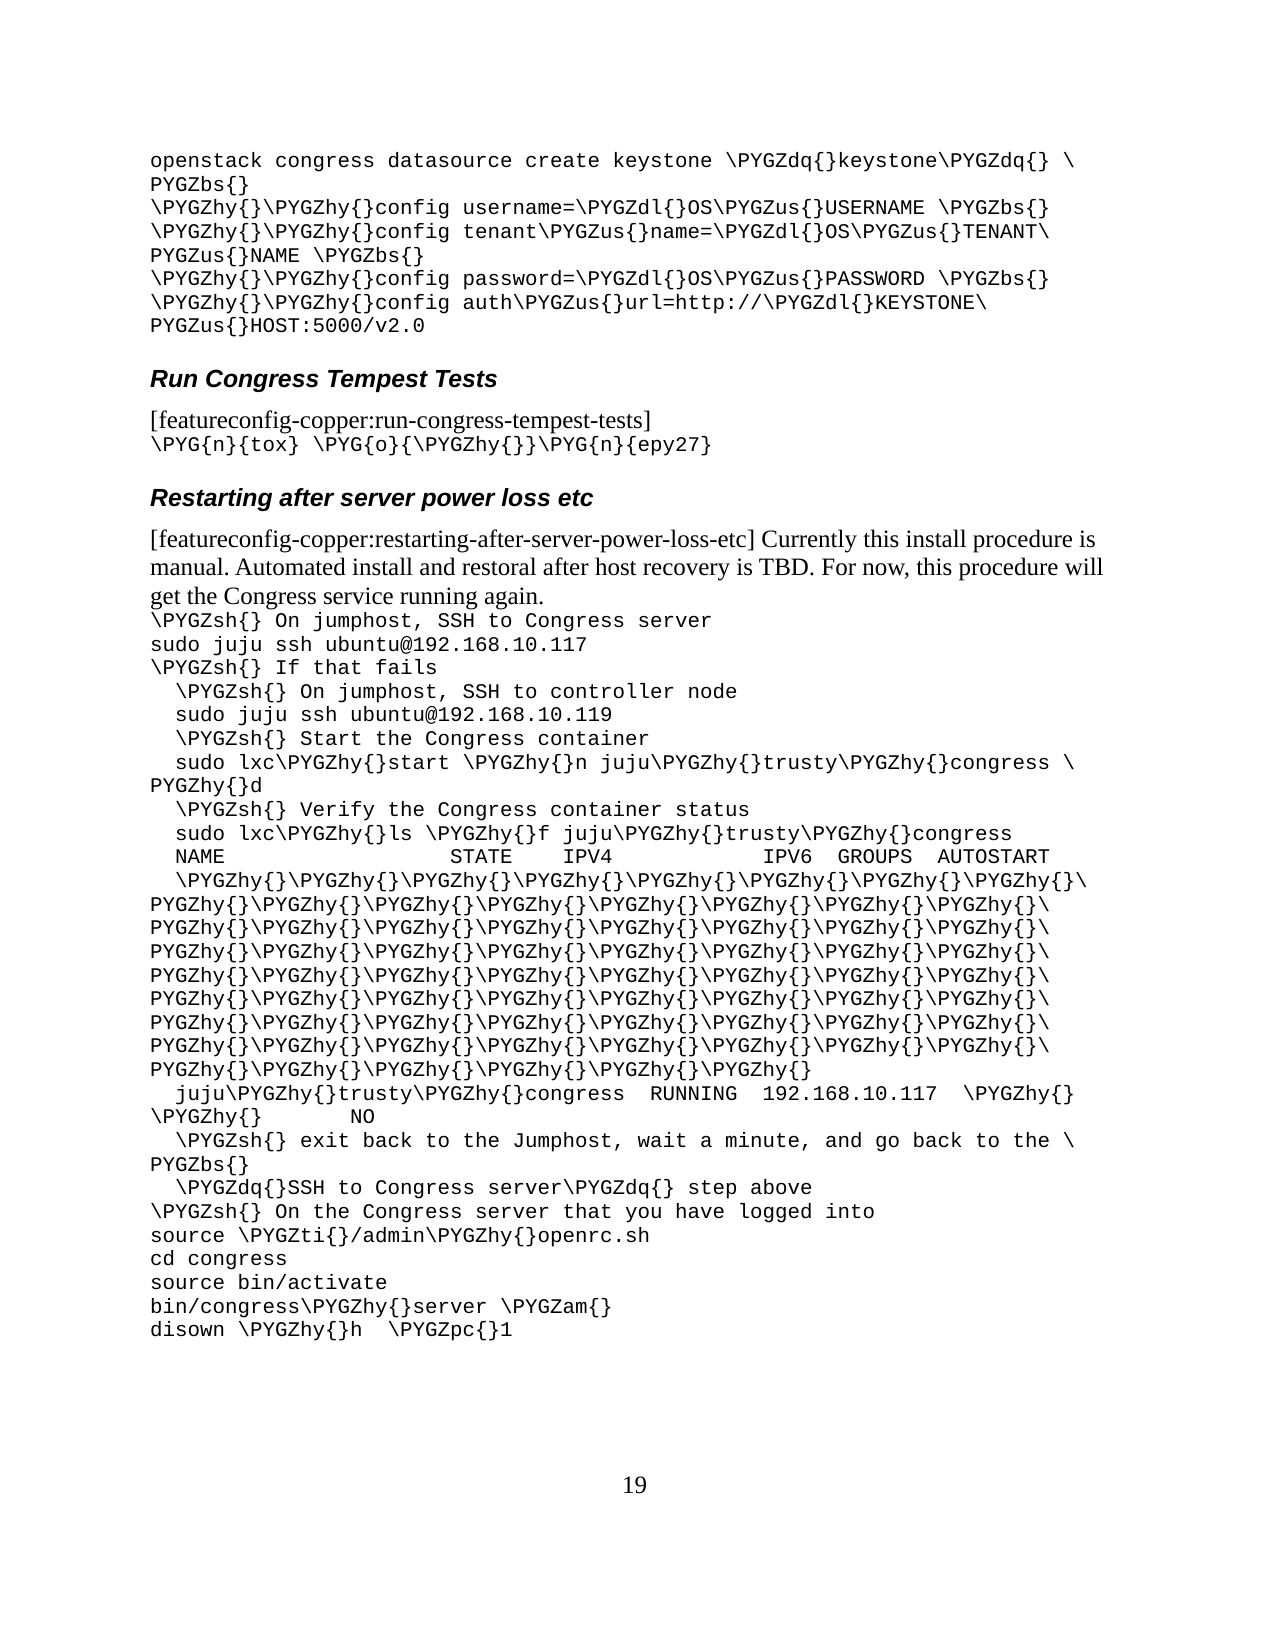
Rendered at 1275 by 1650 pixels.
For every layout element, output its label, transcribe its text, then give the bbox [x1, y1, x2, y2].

text \PYGZsh{} Start the Congress container [150, 728, 1125, 752]
text cd congress [150, 1248, 1125, 1272]
text \PYGZsh{} exit back to the Jumphost, wait a minute, and go back to the \PYGZbs{} [150, 1130, 1125, 1177]
text \PYGZhy{}\PYGZhy{}config tenant\PYGZus{}name=\PYGZdl{}OS\PYGZus{}TENANT\PYGZus{}NAME \PYGZbs{} [150, 221, 1125, 268]
text disown \PYGZhy{}h \PYGZpc{}1 [150, 1319, 1125, 1343]
text \PYGZsh{} If that fails [150, 657, 1125, 681]
text \PYGZhy{}\PYGZhy{}config username=\PYGZdl{}OS\PYGZus{}USERNAME \PYGZbs{} [150, 197, 1125, 221]
text sudo juju ssh ubuntu@192.168.10.117 [150, 633, 1125, 657]
text \PYGZdq{}SSH to Congress server\PYGZdq{} step above [150, 1177, 1125, 1201]
text \PYGZsh{} On jumphost, SSH to Congress server [150, 610, 1125, 633]
text \PYGZhy{}\PYGZhy{}\PYGZhy{}\PYGZhy{}\PYGZhy{}\PYGZhy{}\PYGZhy{}\PYGZhy{}\PYGZhy{}\PYGZhy{}\PYGZhy{}\PYGZhy{}\PYGZhy{}\PYGZhy{}\PYGZhy{}\PYGZhy{}\PYGZhy{}\PYGZhy{}\PYGZhy{}\PYGZhy{}\PYGZhy{}\PYGZhy{}\PYGZhy{}\PYGZhy{}\PYGZhy{}\PYGZhy{}\PYGZhy{}\PYGZhy{}\PYGZhy{}\PYGZhy{}\PYGZhy{}\PYGZhy{}\PYGZhy{}\PYGZhy{}\PYGZhy{}\PYGZhy{}\PYGZhy{}\PYGZhy{}\PYGZhy{}\PYGZhy{}\PYGZhy{}\PYGZhy{}\PYGZhy{}\PYGZhy{}\PYGZhy{}\PYGZhy{}\PYGZhy{}\PYGZhy{}\PYGZhy{}\PYGZhy{}\PYGZhy{}\PYGZhy{}\PYGZhy{}\PYGZhy{}\PYGZhy{}\PYGZhy{}\PYGZhy{}\PYGZhy{}\PYGZhy{}\PYGZhy{}\PYGZhy{}\PYGZhy{}\PYGZhy{}\PYGZhy{}\PYGZhy{}\PYGZhy{}\PYGZhy{}\PYGZhy{}\PYGZhy{}\PYGZhy{} [150, 870, 1125, 1083]
text [featureconfig-copper:run-congress-tempest-tests] [150, 405, 1125, 434]
text bin/congress\PYGZhy{}server \PYGZam{} [150, 1296, 1125, 1319]
text \PYGZhy{}\PYGZhy{}config auth\PYGZus{}url=http://\PYGZdl{}KEYSTONE\PYGZus{}HOST:5000/v2.0 [150, 292, 1125, 339]
text sudo lxc\PYGZhy{}ls \PYGZhy{}f juju\PYGZhy{}trusty\PYGZhy{}congress [150, 823, 1125, 846]
text sudo juju ssh ubuntu@192.168.10.119 [150, 704, 1125, 728]
text openstack congress datasource create keystone \PYGZdq{}keystone\PYGZdq{} \PYGZbs{} [150, 150, 1125, 197]
text \PYGZsh{} On jumphost, SSH to controller node [150, 681, 1125, 704]
text \PYGZsh{} On the Congress server that you have logged into [150, 1201, 1125, 1225]
text \PYGZhy{}\PYGZhy{}config password=\PYGZdl{}OS\PYGZus{}PASSWORD \PYGZbs{} [150, 268, 1125, 292]
text source \PYGZti{}/admin\PYGZhy{}openrc.sh [150, 1225, 1125, 1248]
text sudo lxc\PYGZhy{}start \PYGZhy{}n juju\PYGZhy{}trusty\PYGZhy{}congress \PYGZhy{}d [150, 752, 1125, 799]
text source bin/activate [150, 1272, 1125, 1296]
subtitle Restarting after server power loss etc [150, 483, 1125, 511]
text [featureconfig-copper:restarting-after-server-power-loss-etc] Currently this install procedure is manual. Automated install and restoral after host recovery is TBD. For now, this procedure will get the Congress service running again. [150, 524, 1125, 610]
text juju\PYGZhy{}trusty\PYGZhy{}congress RUNNING 192.168.10.117 \PYGZhy{} \PYGZhy{} NO [150, 1083, 1125, 1130]
subtitle Run Congress Tempest Tests [150, 364, 1125, 393]
text \PYGZsh{} Verify the Congress container status [150, 799, 1125, 823]
text NAME STATE IPV4 IPV6 GROUPS AUTOSTART [150, 846, 1125, 870]
text \PYG{n}{tox} \PYG{o}{\PYGZhy{}}\PYG{n}{epy27} [150, 434, 1125, 458]
